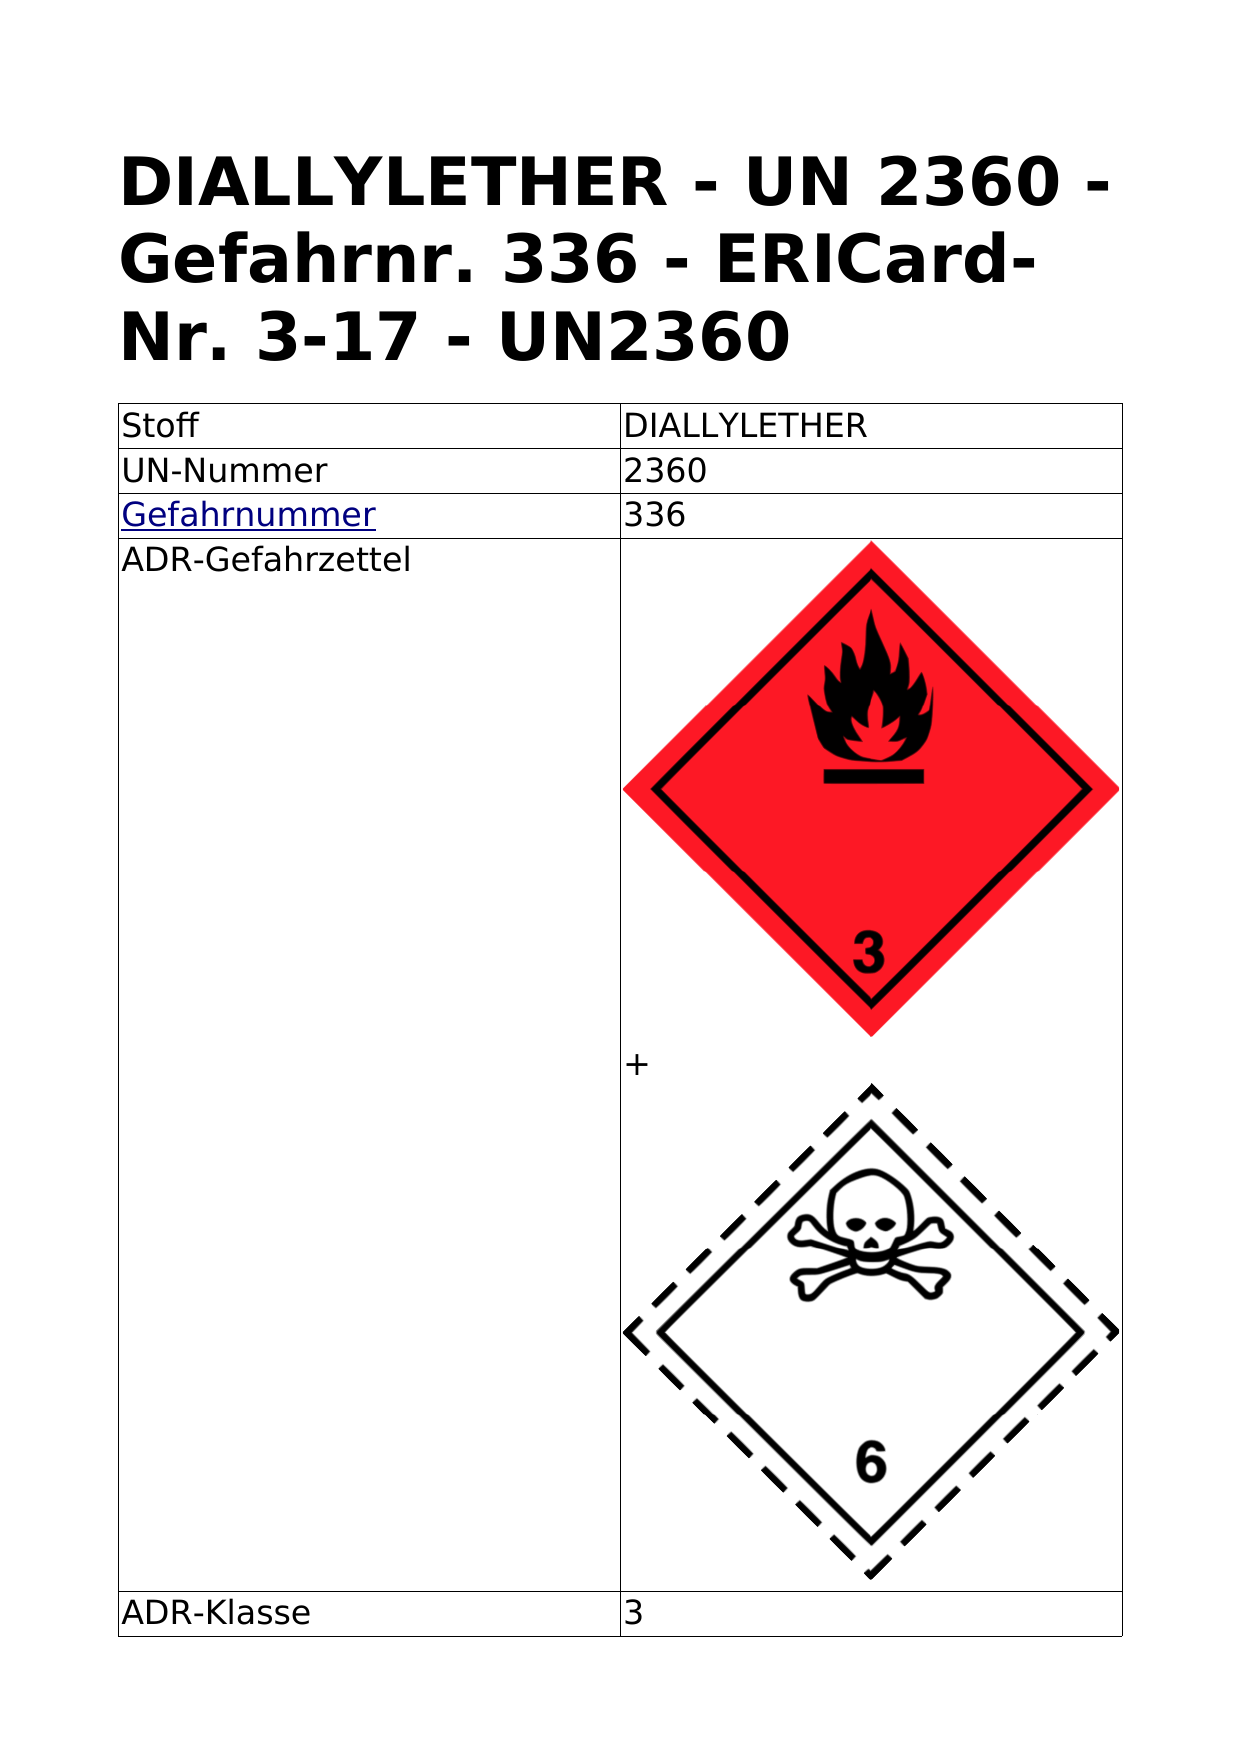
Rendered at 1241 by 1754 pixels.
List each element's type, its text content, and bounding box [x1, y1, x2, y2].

table_cell UN-Nummer [119, 449, 620, 493]
subtitle DIALLYLETHER - UN 2360 - Gefahrnr. 336 - ERICard-Nr. 3-17 - UN2360 [118, 143, 1122, 376]
table_cell 3 [621, 1592, 1122, 1636]
table_cell + [621, 539, 1122, 1591]
picture [622, 1083, 1120, 1580]
picture [622, 540, 1120, 1037]
table_cell ADR-Klasse [119, 1592, 620, 1636]
table_cell ADR-Gefahrzettel [119, 539, 620, 1591]
table_header DIALLYLETHER [621, 404, 1122, 448]
table_cell 2360 [621, 449, 1122, 493]
table_cell 336 [621, 494, 1122, 538]
table_cell Gefahrnummer [119, 494, 620, 538]
table_header Stoff [119, 404, 620, 448]
